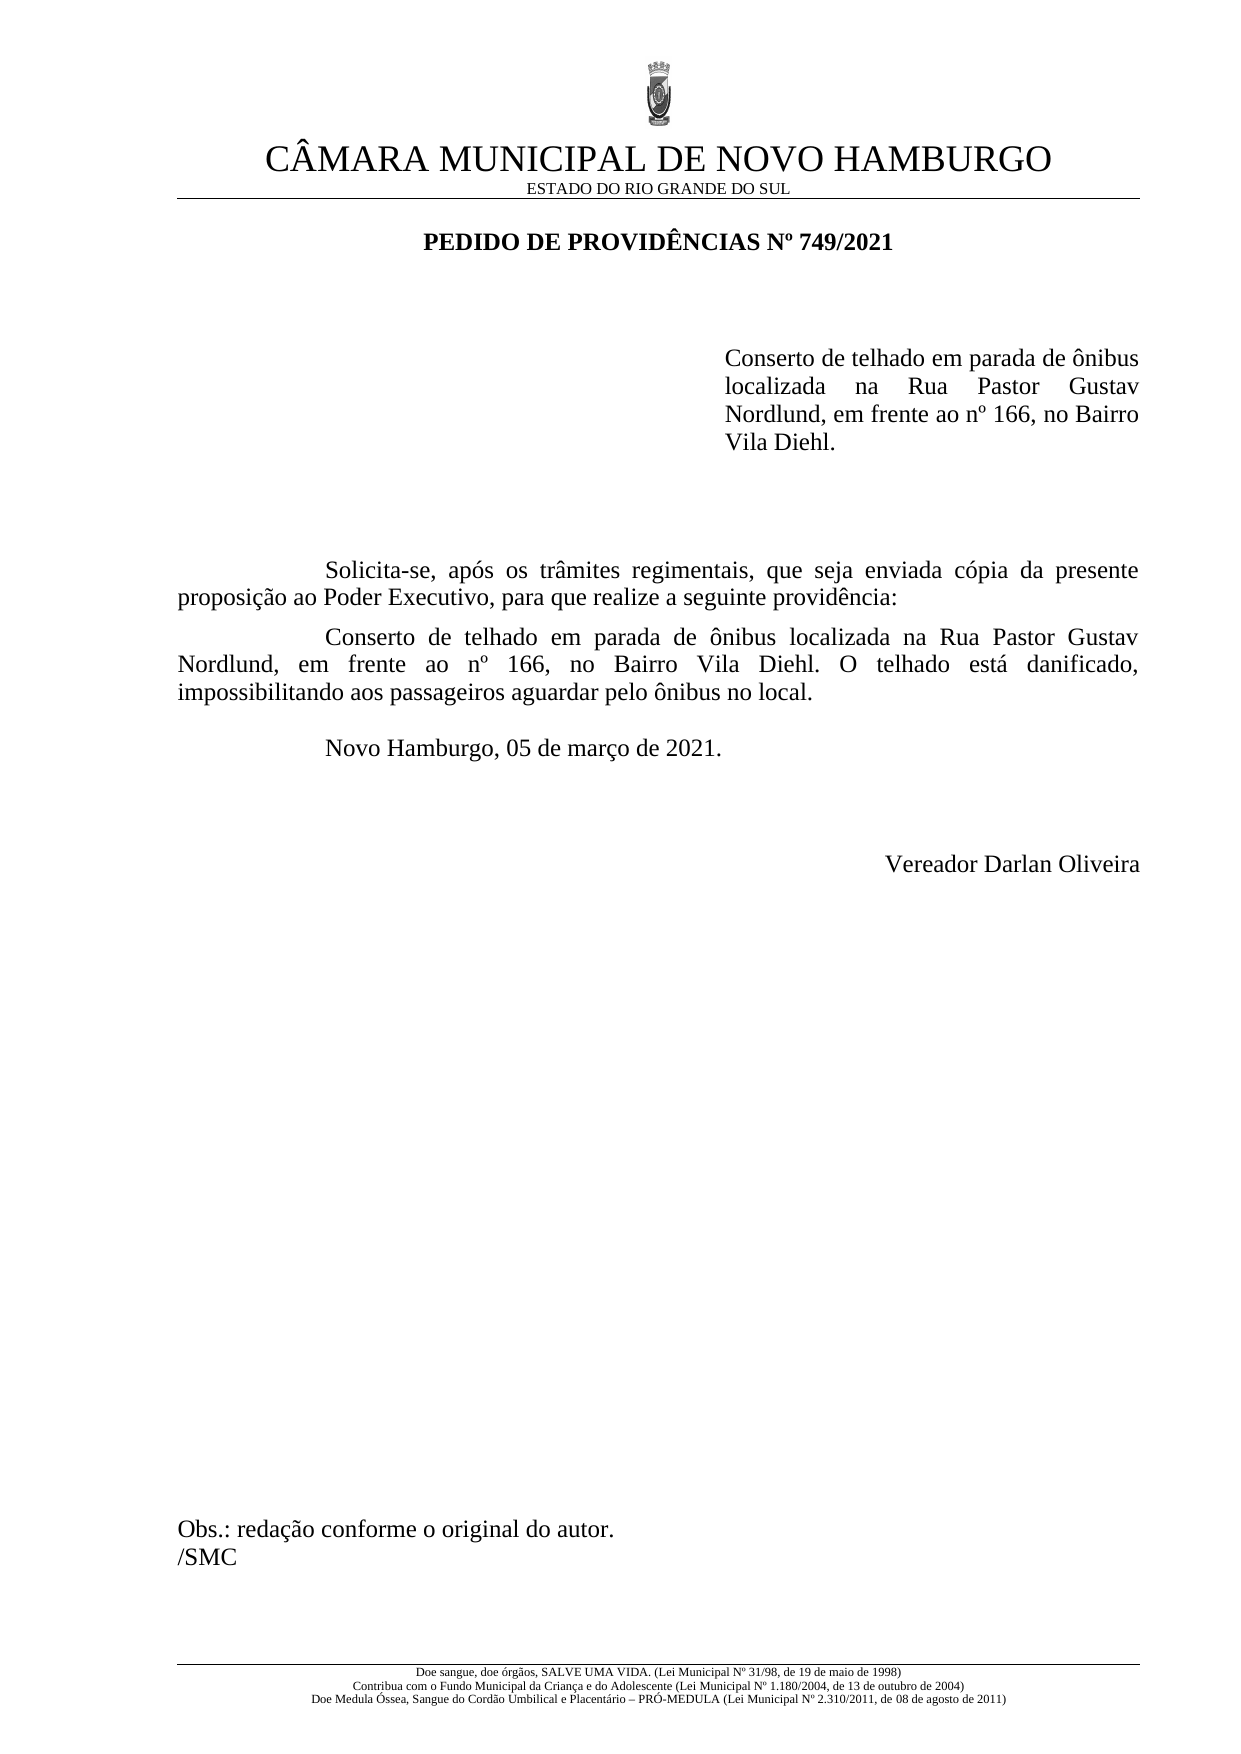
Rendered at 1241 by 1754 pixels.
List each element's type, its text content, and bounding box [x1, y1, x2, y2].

text PEDIDO DE PROVIDÊNCIAS Nº 749/2021 [177, 228, 1140, 256]
text /SMC [177, 1543, 1140, 1570]
text Vereador Darlan Oliveira [649, 850, 1140, 878]
list Conserto de telhado em parada de ônibus localizada na Rua Pastor Gustav Nordlund, em frente ao nº 166, no Bairro Vila Diehl. [687, 344, 1140, 455]
text Conserto de telhado em parada de ônibus localizada na Rua Pastor Gustav Nordlund, em frente ao nº 166, no Bairro Vila Diehl. O telhado está danificado, impossibilitando aos passageiros aguardar pelo ônibus no local. [177, 623, 1140, 706]
text Solicita-se, após os trâmites regimentais, que seja enviada cópia da presente proposição ao Poder Executivo, para que realize a seguinte providência: [177, 556, 1140, 611]
text Obs.: redação conforme o original do autor. [177, 1515, 1140, 1543]
text Novo Hamburgo, 05 de março de 2021. [177, 734, 1140, 761]
